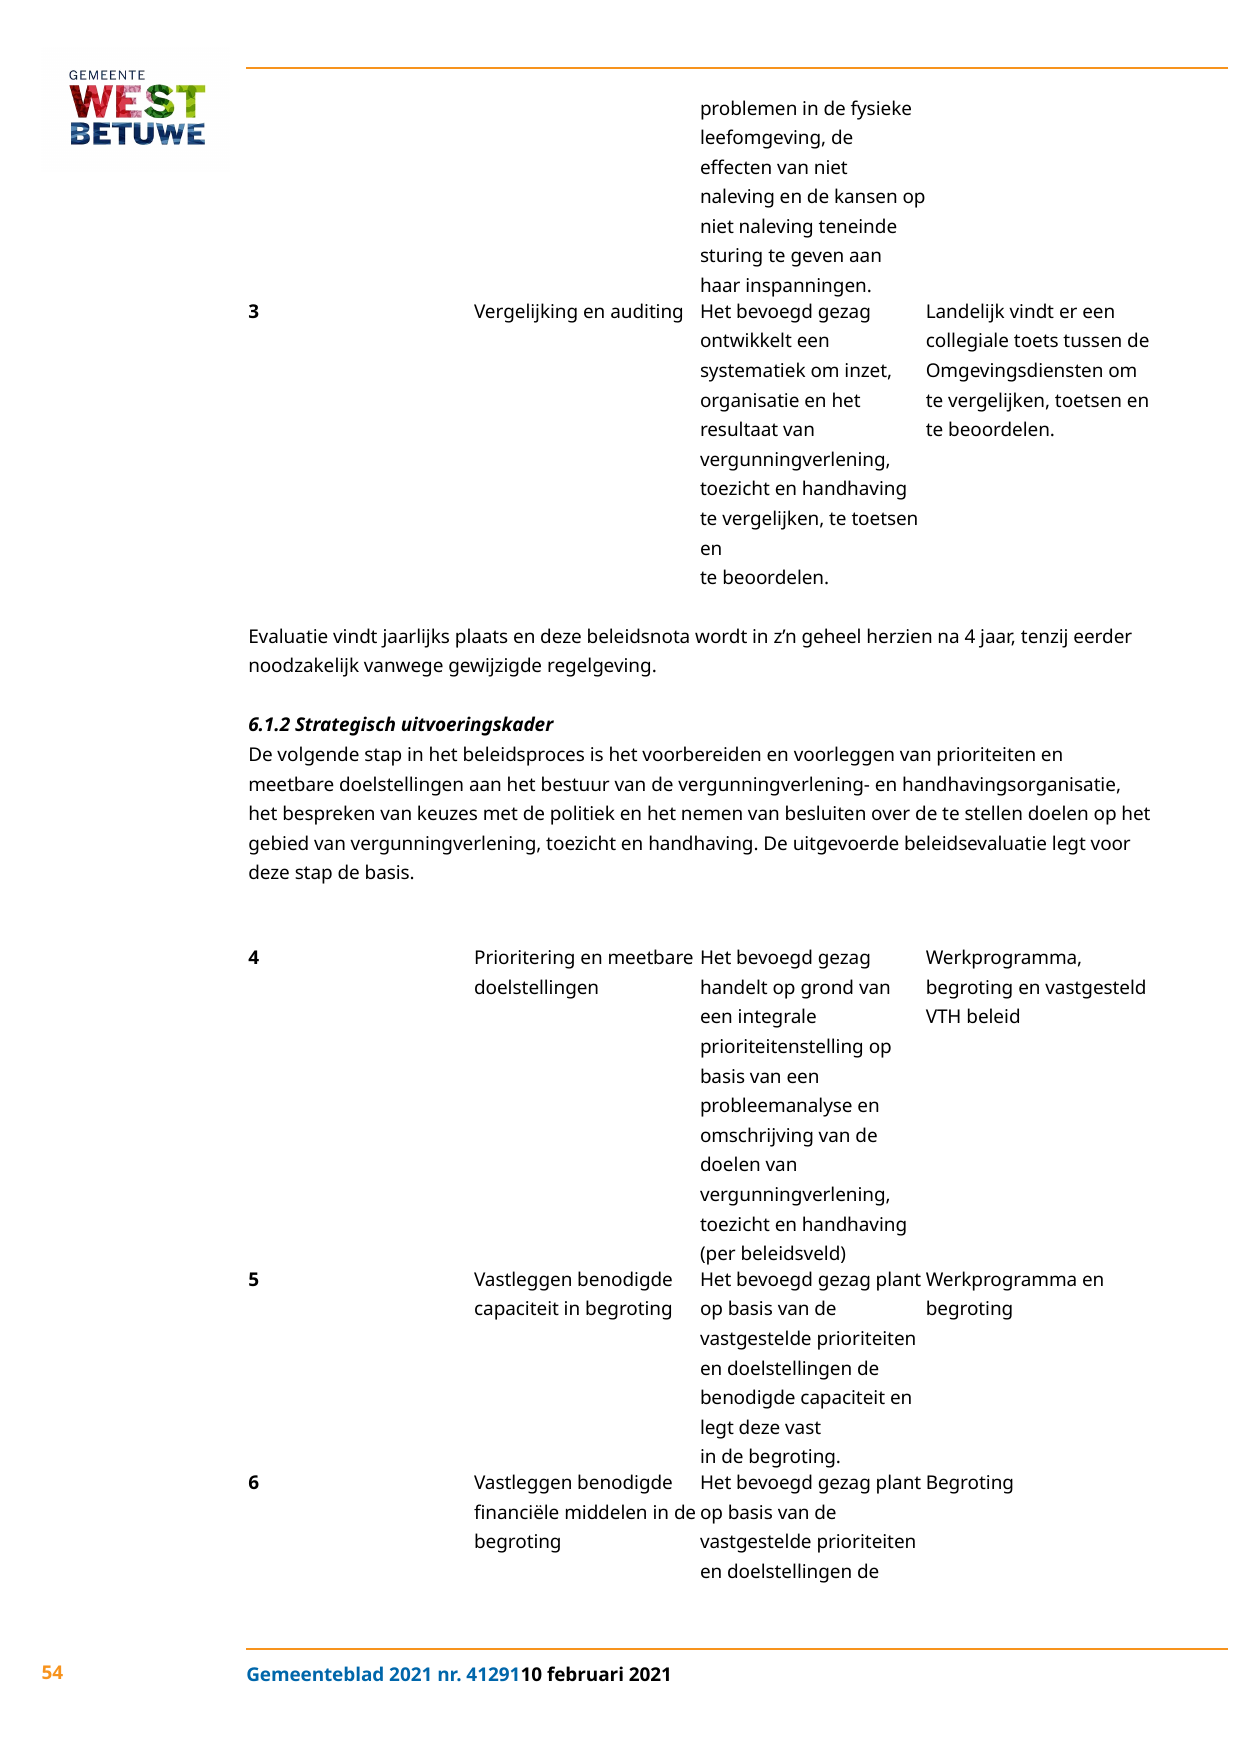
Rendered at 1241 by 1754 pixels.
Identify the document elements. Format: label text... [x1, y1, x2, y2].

table_cell Het bevoegd gezag plant op basis van de vastgestelde prioriteiten en doelstellingen de benodigde capaciteit en legt deze vast in de begroting. [700, 1266, 926, 1469]
table_cell Prioritering en meetbare doelstellingen [474, 945, 700, 1266]
table_cell Begroting [926, 1469, 1152, 1584]
table_cell 5 [248, 1266, 474, 1469]
picture [41, 47, 231, 172]
table_cell [474, 95, 700, 298]
table_cell [248, 95, 474, 298]
table_header [474, 919, 700, 944]
table_cell Landelijk vindt er een collegiale toets tussen de Omgevingsdiensten om te vergelijken, toetsen en te beoordelen. [926, 298, 1152, 590]
table_cell 3 [248, 298, 474, 590]
table_cell 4 [248, 945, 474, 1266]
table_cell Vastleggen benodigde capaciteit in begroting [474, 1266, 700, 1469]
table_cell Werkprogramma en begroting [926, 1266, 1152, 1469]
table_header [248, 919, 474, 944]
table_cell Het bevoegd gezag plant op basis van de vastgestelde prioriteiten en doelstellingen de [700, 1469, 926, 1584]
text Evaluatie vindt jaarlijks plaats en deze beleidsnota wordt in z’n geheel herzien na 4 jaar, tenzij eerder noodzakelijk vanwege gewijzigde regelgeving. [248, 623, 1152, 678]
table_cell Vergelijking en auditing [474, 298, 700, 590]
text 6.1.2 Strategisch uitvoeringskader [248, 712, 1152, 737]
table_cell Het bevoegd gezag handelt op grond van een integrale prioriteitenstelling op basis van een probleemanalyse en omschrijving van de doelen van vergunningverlening, toezicht en handhaving (per beleidsveld) [700, 945, 926, 1266]
table_cell Werkprogramma, begroting en vastgesteld VTH beleid [926, 945, 1152, 1266]
table_cell Het bevoegd gezag ontwikkelt een systematiek om inzet, organisatie en het resultaat van vergunningverlening, toezicht en handhaving te vergelijken, te toetsen en te beoordelen. [700, 298, 926, 590]
table_cell Vastleggen benodigde financiële middelen in de begroting [474, 1469, 700, 1584]
table_cell [926, 95, 1152, 298]
text De volgende stap in het beleidsproces is het voorbereiden en voorleggen van prioriteiten en meetbare doelstellingen aan het bestuur van de vergunningverlening- en handhavingsorganisatie, het bespreken van keuzes met de politiek en het nemen van besluiten over de te stellen doelen op het gebied van vergunningverlening, toezicht en handhaving. De uitgevoerde beleidsevaluatie legt voor deze stap de basis. [248, 741, 1152, 885]
table_header [926, 919, 1152, 944]
table_header [700, 919, 926, 944]
table_cell 6 [248, 1469, 474, 1584]
table_cell problemen in de fysieke leefomgeving, de effecten van niet naleving en de kansen op niet naleving teneinde sturing te geven aan haar inspanningen. [700, 95, 926, 298]
